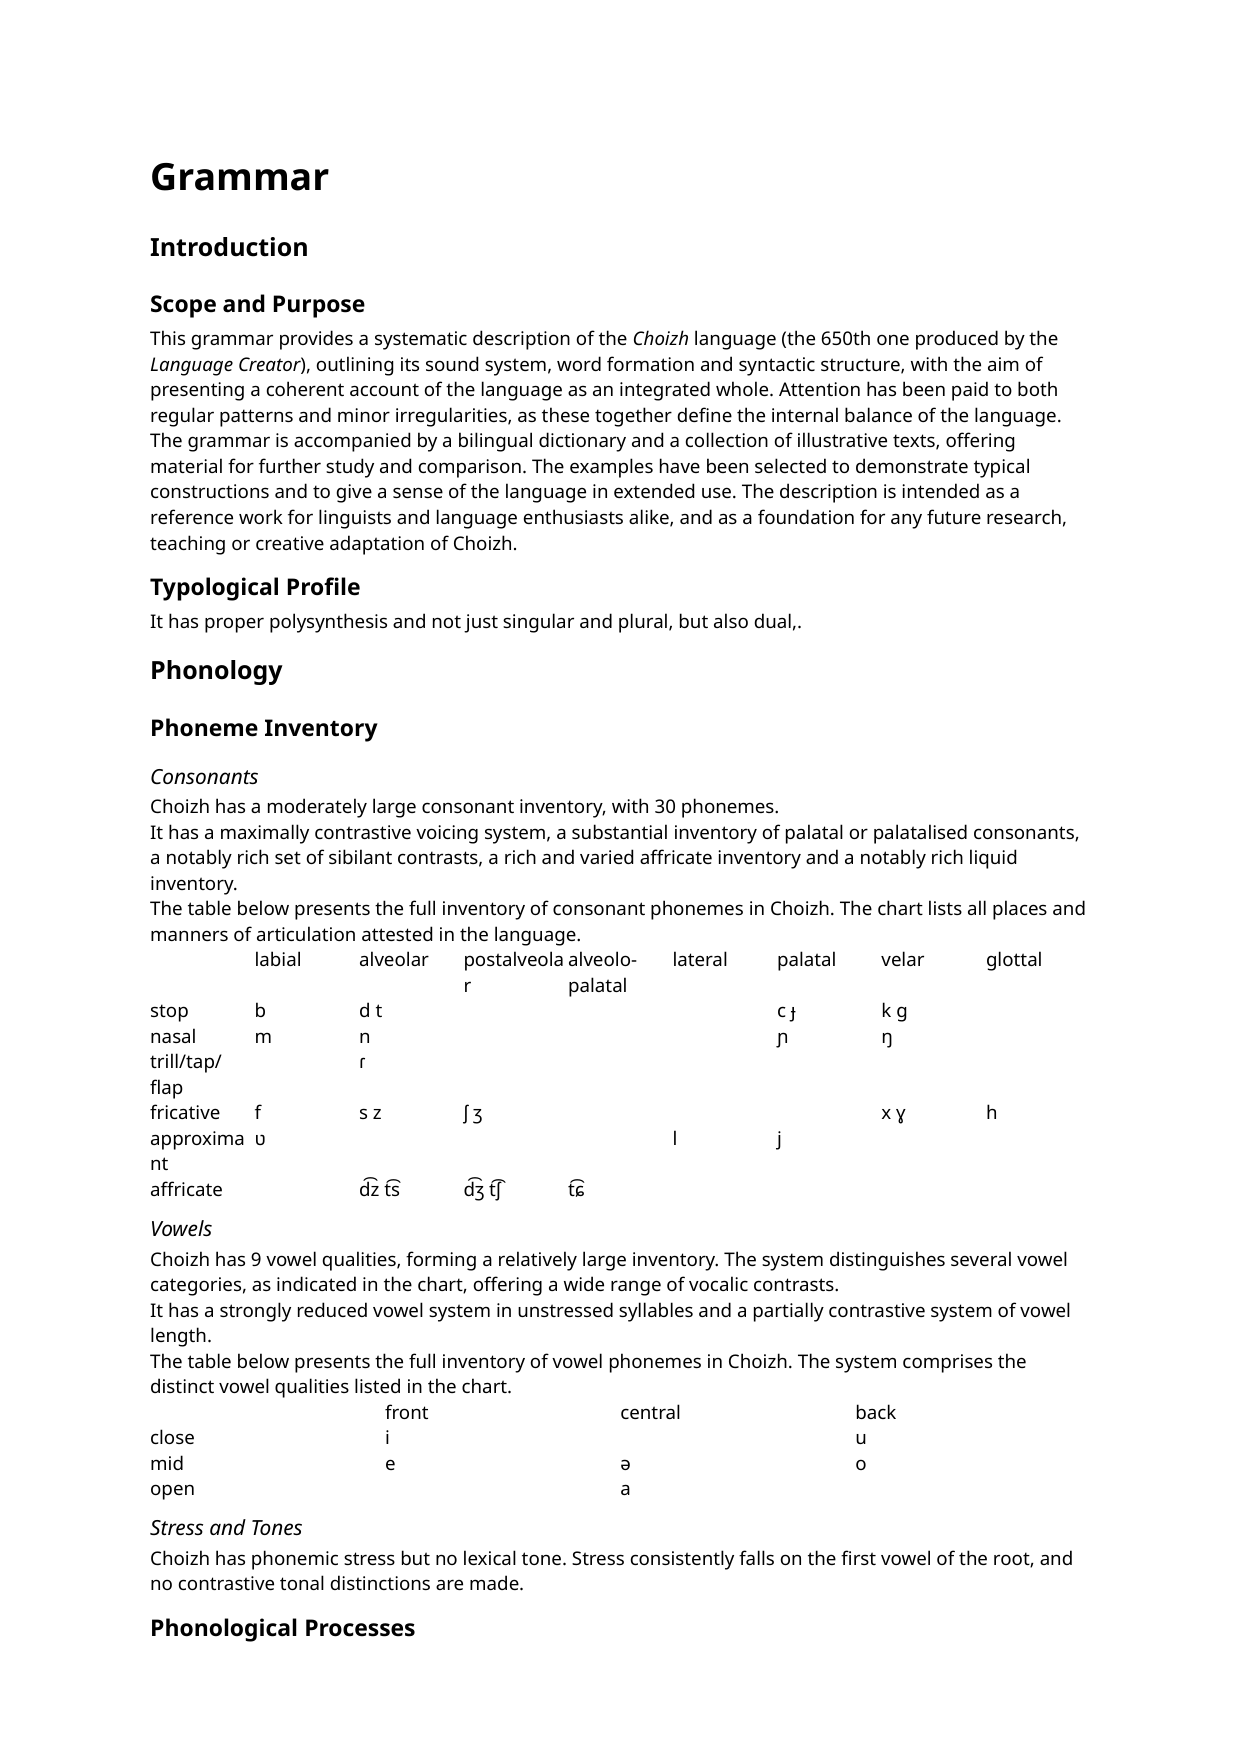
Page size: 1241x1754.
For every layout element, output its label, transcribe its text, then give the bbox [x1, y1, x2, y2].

table_header alveolo-palatal [568, 947, 672, 998]
table_cell [672, 1049, 777, 1100]
table_cell h [986, 1100, 1090, 1125]
subtitle Consonants [150, 762, 1090, 790]
text This grammar provides a systematic description of the Choizh language (the 650th one produced by the Language Creator), outlining its sound system, word formation and syntactic structure, with the aim of presenting a coherent account of the language as an integrated whole. Attention has been paid to both regular patterns and minor irregularities, as these together define the internal balance of the language. [150, 326, 1090, 428]
table_cell [463, 1023, 568, 1049]
table_cell [986, 1176, 1090, 1202]
subtitle Vowels [150, 1214, 1090, 1243]
table_cell mid [150, 1450, 385, 1476]
table_cell [672, 1100, 777, 1125]
subtitle Introduction [150, 229, 1090, 263]
table_cell [777, 1100, 881, 1125]
table_cell t͡ɕ [568, 1176, 672, 1202]
table_header palatal [777, 947, 881, 998]
table_cell [672, 1023, 777, 1049]
table_header lateral [672, 947, 777, 998]
text It has a maximally contrastive voicing system, a substantial inventory of palatal or palatalised consonants, a notably rich set of sibilant contrasts, a rich and varied affricate inventory and a notably rich liquid inventory. [150, 819, 1090, 896]
table_cell [620, 1425, 855, 1450]
table_cell [463, 998, 568, 1023]
table_cell [881, 1049, 986, 1100]
subtitle Phonology [150, 653, 1090, 687]
table_cell o [855, 1450, 1090, 1476]
table_cell d͡z t͡s [359, 1176, 463, 1202]
table_cell [986, 998, 1090, 1023]
table_cell open [150, 1476, 385, 1501]
table_cell ɾ [359, 1049, 463, 1100]
table_header [150, 947, 254, 998]
table_cell [986, 1049, 1090, 1100]
table_cell n [359, 1023, 463, 1049]
table_cell [672, 998, 777, 1023]
table_header alveolar [359, 947, 463, 998]
table_header velar [881, 947, 986, 998]
table_header glottal [986, 947, 1090, 998]
table_cell ʃ ʒ [463, 1100, 568, 1125]
table_header labial [254, 947, 359, 998]
table_cell [254, 1176, 359, 1202]
table_cell f [254, 1100, 359, 1125]
text The table below presents the full inventory of consonant phonemes in Choizh. The chart lists all places and manners of articulation attested in the language. [150, 896, 1090, 947]
text Choizh has 9 vowel qualities, forming a relatively large inventory. The system distinguishes several vowel categories, as indicated in the chart, offering a wide range of vocalic contrasts. [150, 1246, 1090, 1297]
table_cell [986, 1023, 1090, 1049]
table_cell [385, 1476, 620, 1501]
table_header central [620, 1399, 855, 1424]
table_cell [986, 1125, 1090, 1176]
table_cell i [385, 1425, 620, 1450]
table_cell a [620, 1476, 855, 1501]
table_cell stop [150, 998, 254, 1023]
text The grammar is accompanied by a bilingual dictionary and a collection of illustrative texts, offering material for further study and comparison. The examples have been selected to demonstrate typical constructions and to give a sense of the language in extended use. The description is intended as a reference work for linguists and language enthusiasts alike, and as a foundation for any future research, teaching or creative adaptation of Choizh. [150, 428, 1090, 555]
table_cell [568, 998, 672, 1023]
table_cell [881, 1125, 986, 1176]
table_header postalveolar [463, 947, 568, 998]
table_cell e [385, 1450, 620, 1476]
table_cell ɲ [777, 1023, 881, 1049]
table_cell [568, 1023, 672, 1049]
table_cell affricate [150, 1176, 254, 1202]
table_cell k ɡ [881, 998, 986, 1023]
text Choizh has a moderately large consonant inventory, with 30 phonemes. [150, 793, 1090, 819]
table_header [150, 1399, 385, 1424]
table_cell x ɣ [881, 1100, 986, 1125]
table_header front [385, 1399, 620, 1424]
subtitle Phoneme Inventory [150, 712, 1090, 743]
text Choizh has phonemic stress but no lexical tone. Stress consistently falls on the first vowel of the root, and no contrastive tonal distinctions are made. [150, 1545, 1090, 1596]
text It has a strongly reduced vowel system in unstressed syllables and a partially contrastive system of vowel length. [150, 1297, 1090, 1348]
table_cell [855, 1476, 1090, 1501]
subtitle Typological Profile [150, 571, 1090, 602]
table_cell [881, 1176, 986, 1202]
subtitle Stress and Tones [150, 1513, 1090, 1542]
subtitle Scope and Purpose [150, 288, 1090, 319]
table_cell nasal [150, 1023, 254, 1049]
table_cell ʋ [254, 1125, 359, 1176]
table_cell close [150, 1425, 385, 1450]
subtitle Phonological Processes [150, 1612, 1090, 1643]
table_cell u [855, 1425, 1090, 1450]
table_cell m [254, 1023, 359, 1049]
text It has proper polysynthesis and not just singular and plural, but also dual,. [150, 608, 1090, 634]
table_cell l [672, 1125, 777, 1176]
table_cell [463, 1125, 568, 1176]
table_cell s z [359, 1100, 463, 1125]
table_cell c ɟ [777, 998, 881, 1023]
subtitle Grammar [150, 150, 1090, 201]
table_cell d͡ʒ t͡ʃ [463, 1176, 568, 1202]
table_header back [855, 1399, 1090, 1424]
table_cell fricative [150, 1100, 254, 1125]
table_cell ŋ [881, 1023, 986, 1049]
table_cell ə [620, 1450, 855, 1476]
table_cell [777, 1049, 881, 1100]
table_cell [463, 1049, 568, 1100]
table_cell [568, 1100, 672, 1125]
table_cell [568, 1049, 672, 1100]
table_cell [359, 1125, 463, 1176]
table_cell j [777, 1125, 881, 1176]
table_cell trill/tap/flap [150, 1049, 254, 1100]
table_cell approximant [150, 1125, 254, 1176]
table_cell [672, 1176, 777, 1202]
text The table below presents the full inventory of vowel phonemes in Choizh. The system comprises the distinct vowel qualities listed in the chart. [150, 1348, 1090, 1399]
table_cell b [254, 998, 359, 1023]
table_cell d t [359, 998, 463, 1023]
table_cell [777, 1176, 881, 1202]
table_cell [254, 1049, 359, 1100]
table_cell [568, 1125, 672, 1176]
